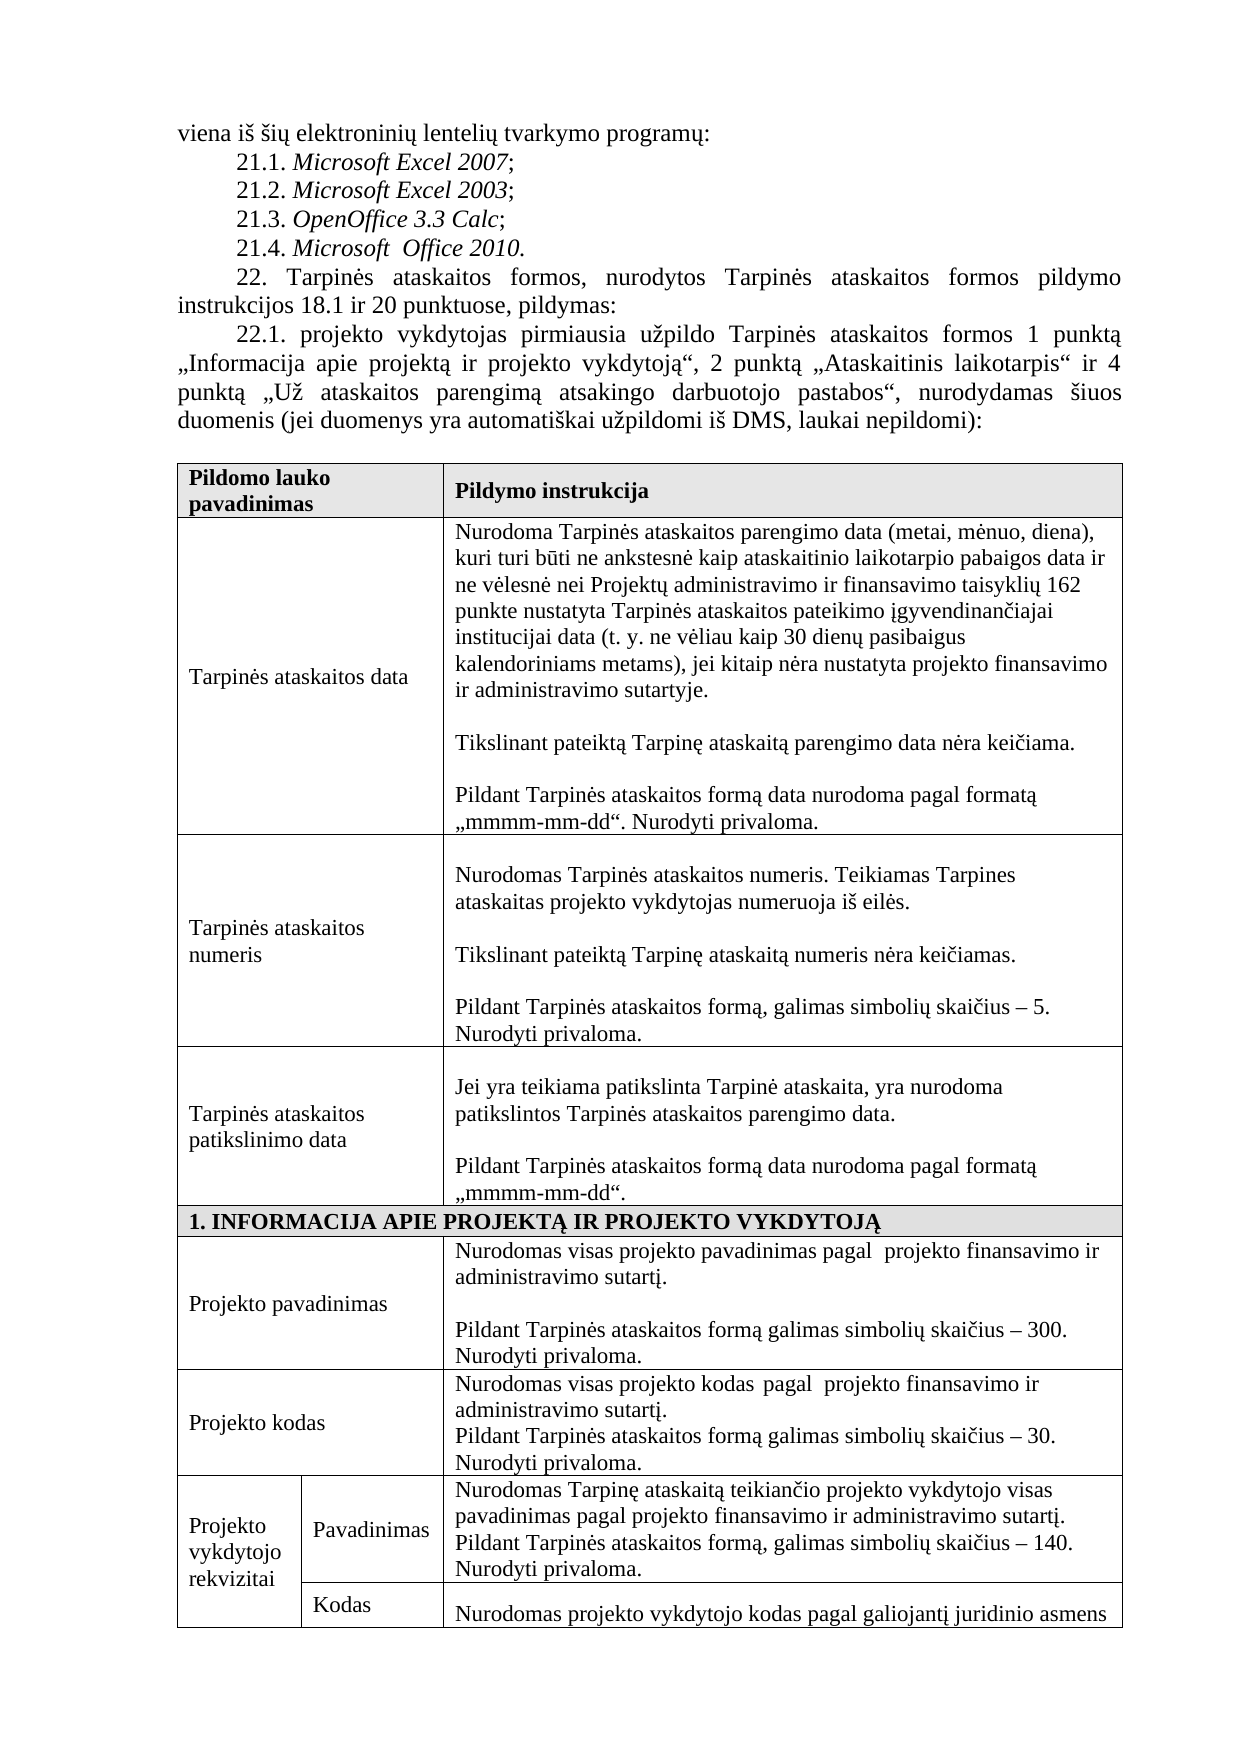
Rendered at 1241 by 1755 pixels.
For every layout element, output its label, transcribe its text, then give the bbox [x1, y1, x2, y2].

table_cell Kodas [302, 1583, 443, 1627]
table_cell Projekto pavadinimas [178, 1237, 443, 1369]
table_cell 1. INFORMACIJA APIE PROJEKTĄ IR PROJEKTO VYKDYTOJĄ [178, 1206, 1122, 1236]
table_cell Nurodomas visas projekto pavadinimas pagal projekto finansavimo ir administravimo sutartį. Pildant Tarpinės ataskaitos formą galimas simbolių skaičius – 300. Nurodyti privaloma. [444, 1237, 1122, 1369]
table_header Pildymo instrukcija [444, 464, 1122, 517]
table_header Pildomo lauko pavadinimas [178, 464, 443, 517]
text 22. Tarpinės ataskaitos formos, nurodytos Tarpinės ataskaitos formos pildymo instrukcijos 18.1 ir 20 punktuose, pildymas: [177, 262, 1122, 319]
table_cell Pavadinimas [302, 1476, 443, 1582]
text 22.1. projekto vykdytojas pirmiausia užpildo Tarpinės ataskaitos formos 1 punktą „Informacija apie projektą ir projekto vykdytoją“, 2 punktą „Ataskaitinis laikotarpis“ ir 4 punktą „Už ataskaitos parengimą atsakingo darbuotojo pastabos“, nurodydamas šiuos duomenis (jei duomenys yra automatiškai užpildomi iš DMS, laukai nepildomi): [177, 319, 1122, 434]
table_cell Projekto kodas [178, 1370, 443, 1475]
table_cell Nurodomas projekto vykdytojo kodas pagal galiojantį juridinio asmens [444, 1583, 1122, 1627]
table_cell Nurodomas Tarpinės ataskaitos numeris. Teikiamas Tarpines ataskaitas projekto vykdytojas numeruoja iš eilės. Tikslinant pateiktą Tarpinę ataskaitą numeris nėra keičiamas. Pildant Tarpinės ataskaitos formą, galimas simbolių skaičius – 5. Nurodyti privaloma. [444, 835, 1122, 1046]
text 21.3. OpenOffice 3.3 Calc; [177, 204, 1122, 233]
text 21.4. Microsoft Office 2010. [177, 233, 1122, 262]
table_cell Tarpinės ataskaitos numeris [178, 835, 443, 1046]
text viena iš šių elektroninių lentelių tvarkymo programų: [177, 118, 1122, 147]
table_cell Tarpinės ataskaitos data [178, 518, 443, 834]
table_cell Jei yra teikiama patikslinta Tarpinė ataskaita, yra nurodoma patikslintos Tarpinės ataskaitos parengimo data. Pildant Tarpinės ataskaitos formą data nurodoma pagal formatą „mmmm-mm-dd“. [444, 1047, 1122, 1205]
table_cell Tarpinės ataskaitos patikslinimo data [178, 1047, 443, 1205]
table_cell Nurodomas visas projekto kodas pagal projekto finansavimo ir administravimo sutartį. Pildant Tarpinės ataskaitos formą galimas simbolių skaičius – 30. Nurodyti privaloma. [444, 1370, 1122, 1475]
text 21.2. Microsoft Excel 2003; [177, 176, 1122, 204]
table_cell Projekto vykdytojo rekvizitai [178, 1476, 301, 1627]
text 21.1. Microsoft Excel 2007; [177, 147, 1122, 176]
table_cell Nurodoma Tarpinės ataskaitos parengimo data (metai, mėnuo, diena), kuri turi būti ne ankstesnė kaip ataskaitinio laikotarpio pabaigos data ir ne vėlesnė nei Projektų administravimo ir finansavimo taisyklių 162 punkte nustatyta Tarpinės ataskaitos pateikimo įgyvendinančiajai institucijai data (t. y. ne vėliau kaip 30 dienų pasibaigus kalendoriniams metams), jei kitaip nėra nustatyta projekto finansavimo ir administravimo sutartyje. Tikslinant pateiktą Tarpinę ataskaitą parengimo data nėra keičiama. Pildant Tarpinės ataskaitos formą data nurodoma pagal formatą „mmmm-mm-dd“. Nurodyti privaloma. [444, 518, 1122, 834]
table_cell Nurodomas Tarpinę ataskaitą teikiančio projekto vykdytojo visas pavadinimas pagal projekto finansavimo ir administravimo sutartį. Pildant Tarpinės ataskaitos formą, galimas simbolių skaičius – 140. Nurodyti privaloma. [444, 1476, 1122, 1582]
